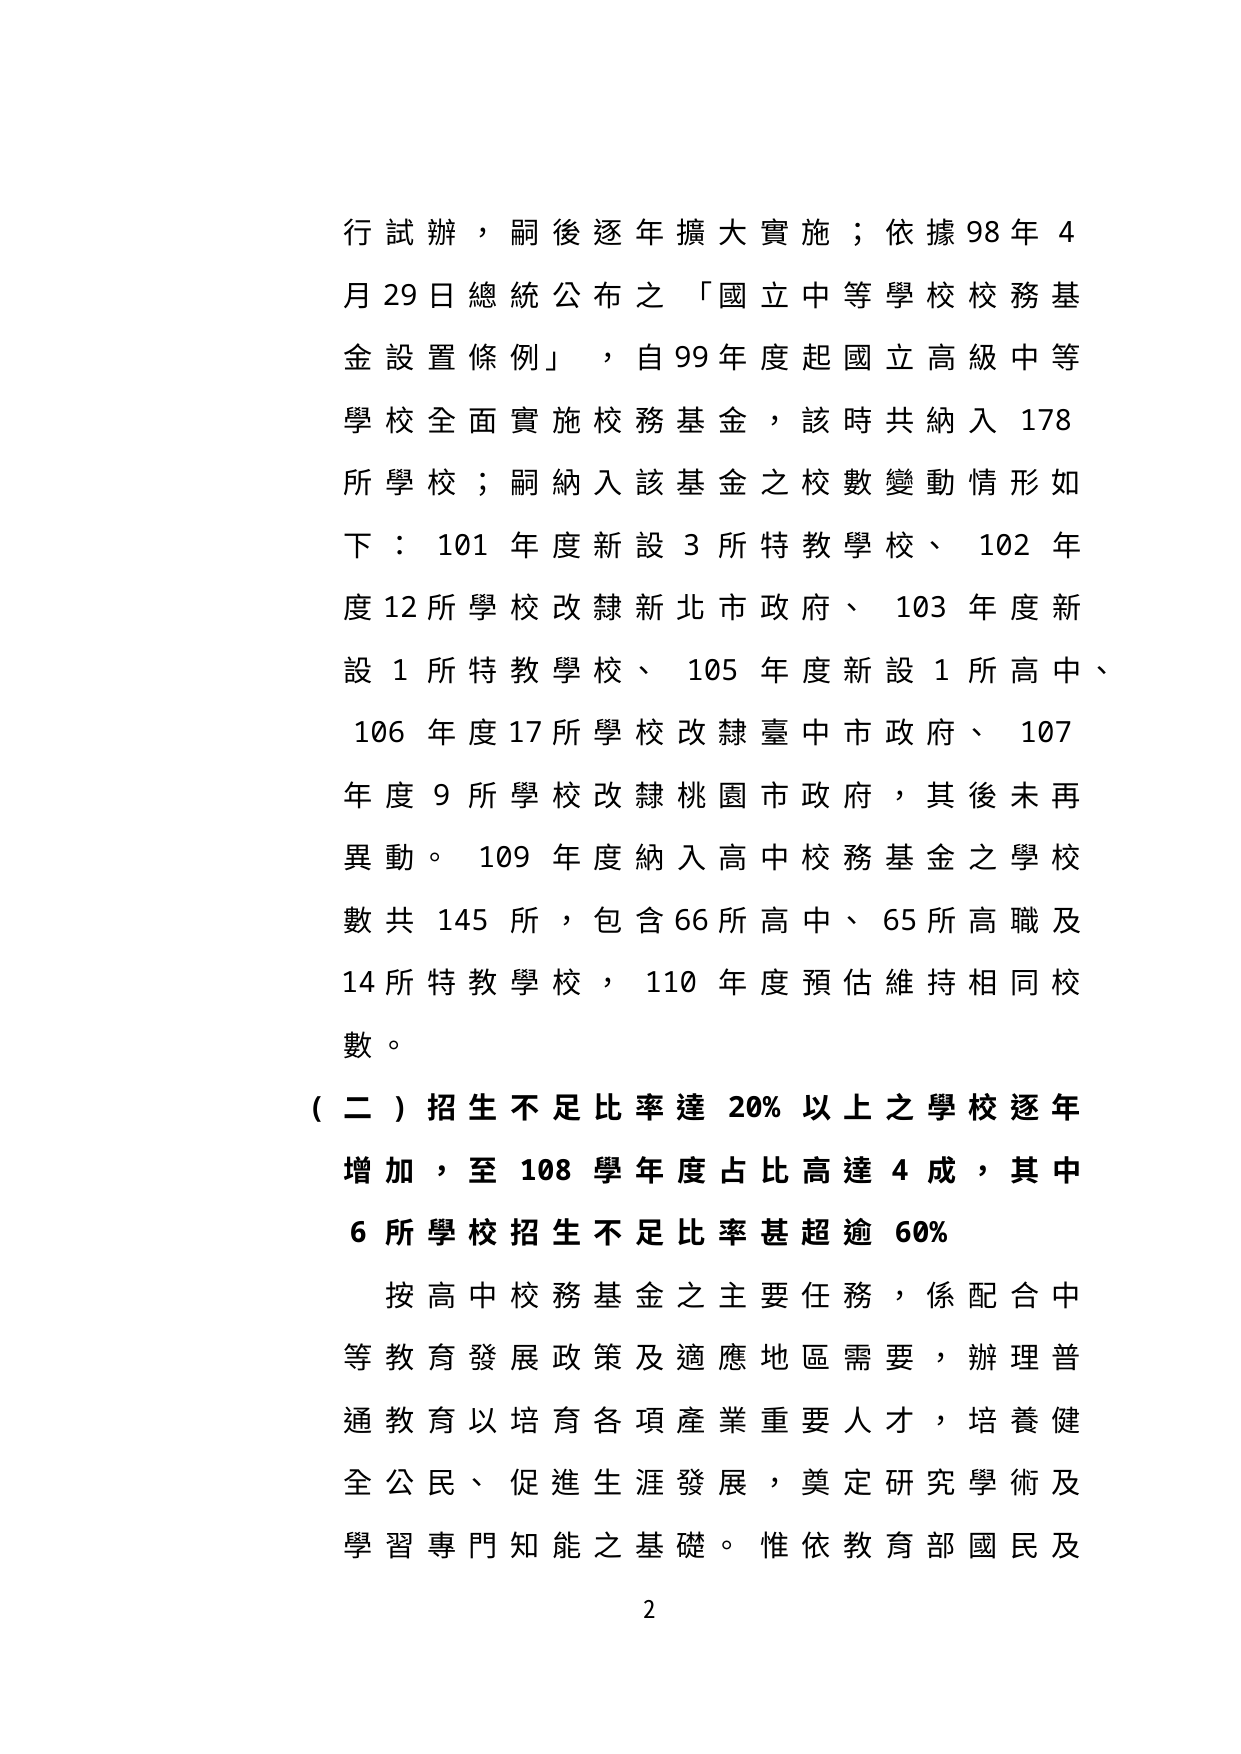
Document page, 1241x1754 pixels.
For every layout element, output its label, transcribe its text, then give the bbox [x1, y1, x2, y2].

text (二)招生不足比率達20%以上之學校逐年增加，至108學年度占比高達4成，其中6所學校招生不足比率甚超逾60% [271, 1064, 1087, 1252]
text 按高中校務基金之主要任務，係配合中等教育發展政策及適應地區需要，辦理普通教育以培育各項產業重要人才，培養健全公民、促進生涯發展，奠定研究學術及學習專門知能之基礎。惟依教育部國民及學前教育署(以下簡稱教育部國教署)提供之統計資料（詳表1），顯示近年來該基金所轄學校之整體招生情形已面臨困境，茲說明如下： [301, 1252, 1087, 1564]
text 教育部為因應中等教育發展趨勢，提升財務營運管理成效及整體資源運用效益，加強各國立高級中等學校成本及效益觀念，自96年起設立高中校務基金，初期由國立臺灣師範大學附屬高級中學等7所學校先行試辦，嗣後逐年擴大實施；依據98年4月29日總統公布之「國立中等學校校務基金設置條例」，自99年度起國立高級中等學校全面實施校務基金，該時共納入178所學校；嗣納入該基金之校數變動情形如下：101年度新設3所特教學校、102年度12所學校改隸新北市政府、103年度新設1所特教學校、105年度新設1所高中、106年度17所學校改隸臺中市政府、107年度9所學校改隸桃園市政府，其後未再異動。109年度納入高中校務基金之學校數共145所，包含66所高中、65所高職及14所特教學校，110年度預估維持相同校數。 [301, 189, 1087, 1064]
